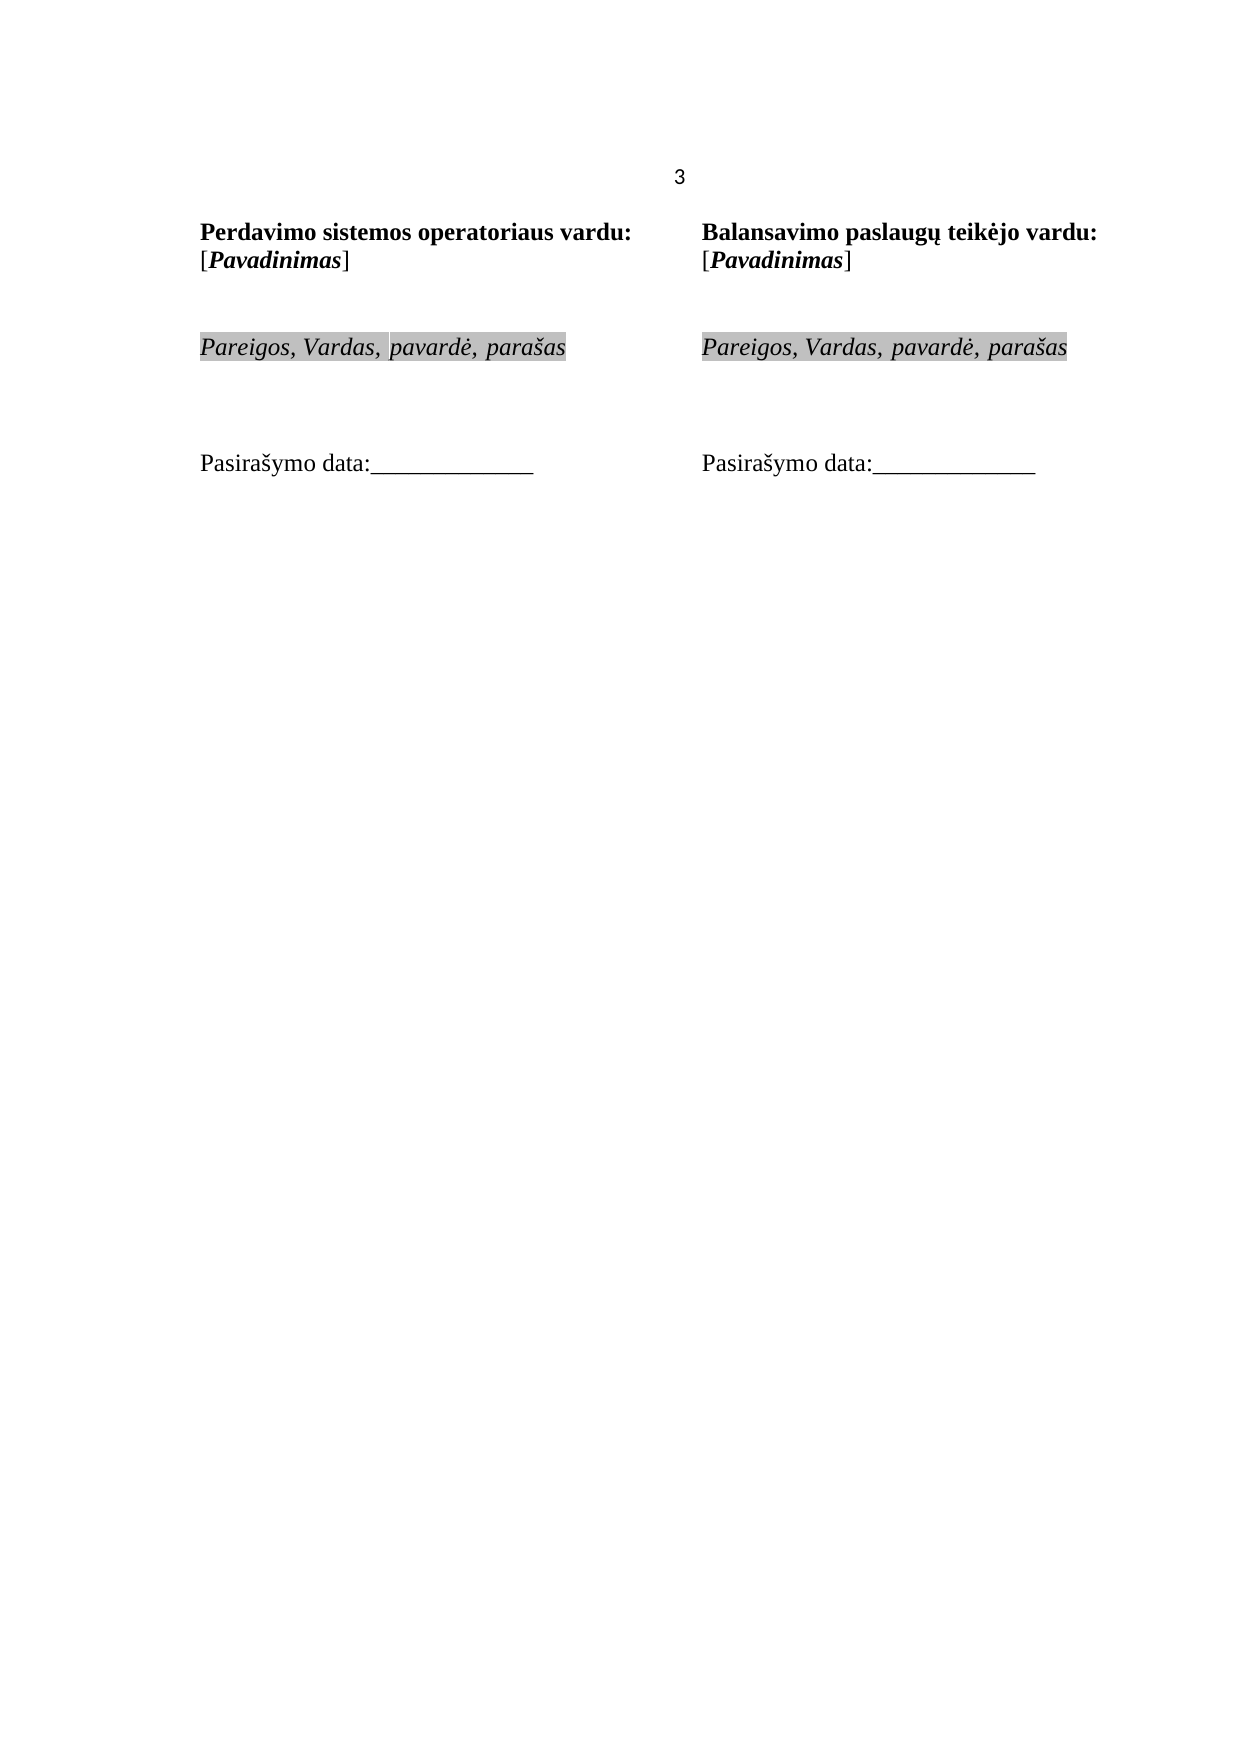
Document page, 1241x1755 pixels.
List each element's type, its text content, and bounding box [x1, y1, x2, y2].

table_cell [690, 477, 1181, 508]
table_cell Balansavimo paslaugų teikėjo vardu: [Pavadinimas] Pareigos, Vardas, pavardė, parašas Pasirašymo data:_____________ [690, 217, 1181, 477]
table_header [679, 217, 690, 508]
table_header [177, 217, 679, 508]
table_cell Perdavimo sistemos operatoriaus vardu: [Pavadinimas] Pareigos, Vardas, pavardė, parašas Pasirašymo data:_____________ [189, 217, 679, 477]
